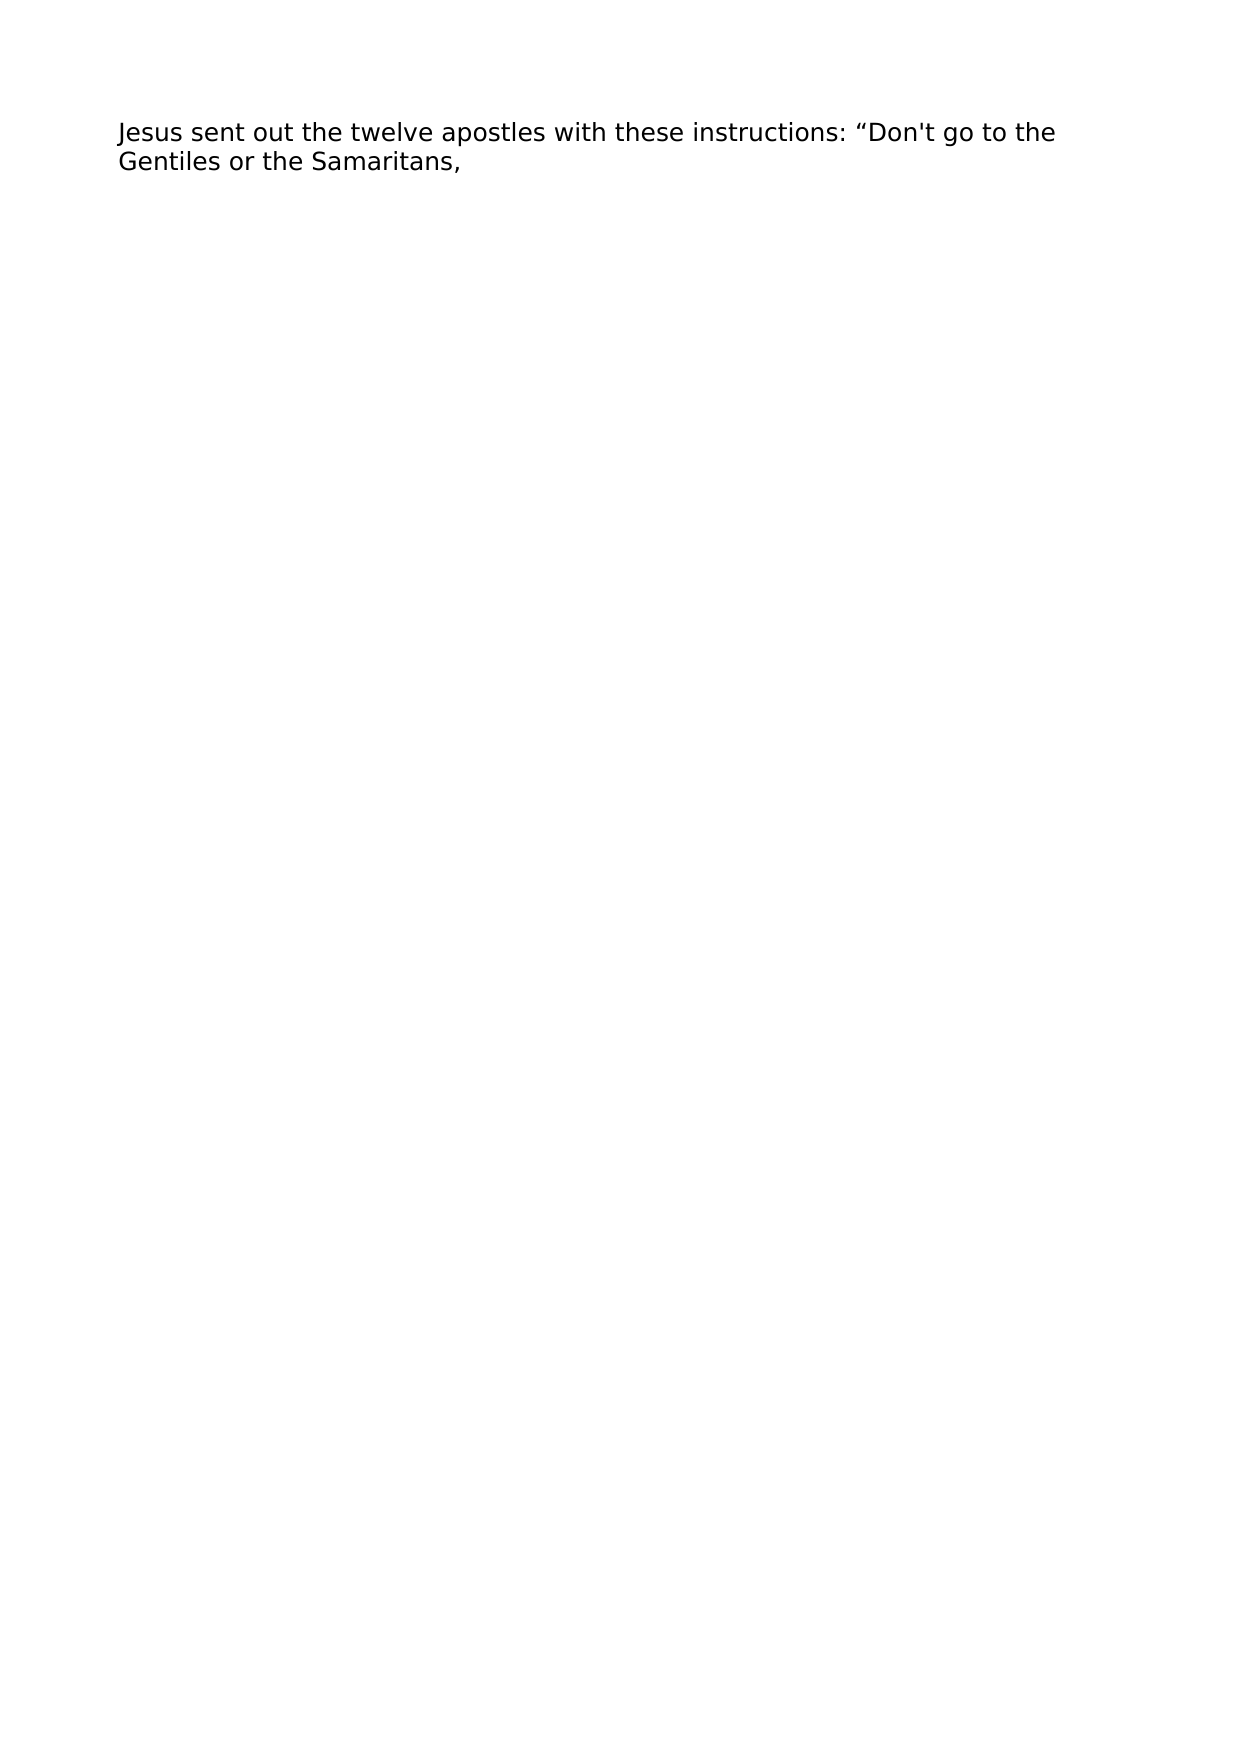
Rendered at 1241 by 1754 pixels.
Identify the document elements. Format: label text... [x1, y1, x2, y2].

text Jesus sent out the twelve apostles with these instructions: “Don't go to the Gentiles or the Samaritans, [118, 118, 1122, 176]
